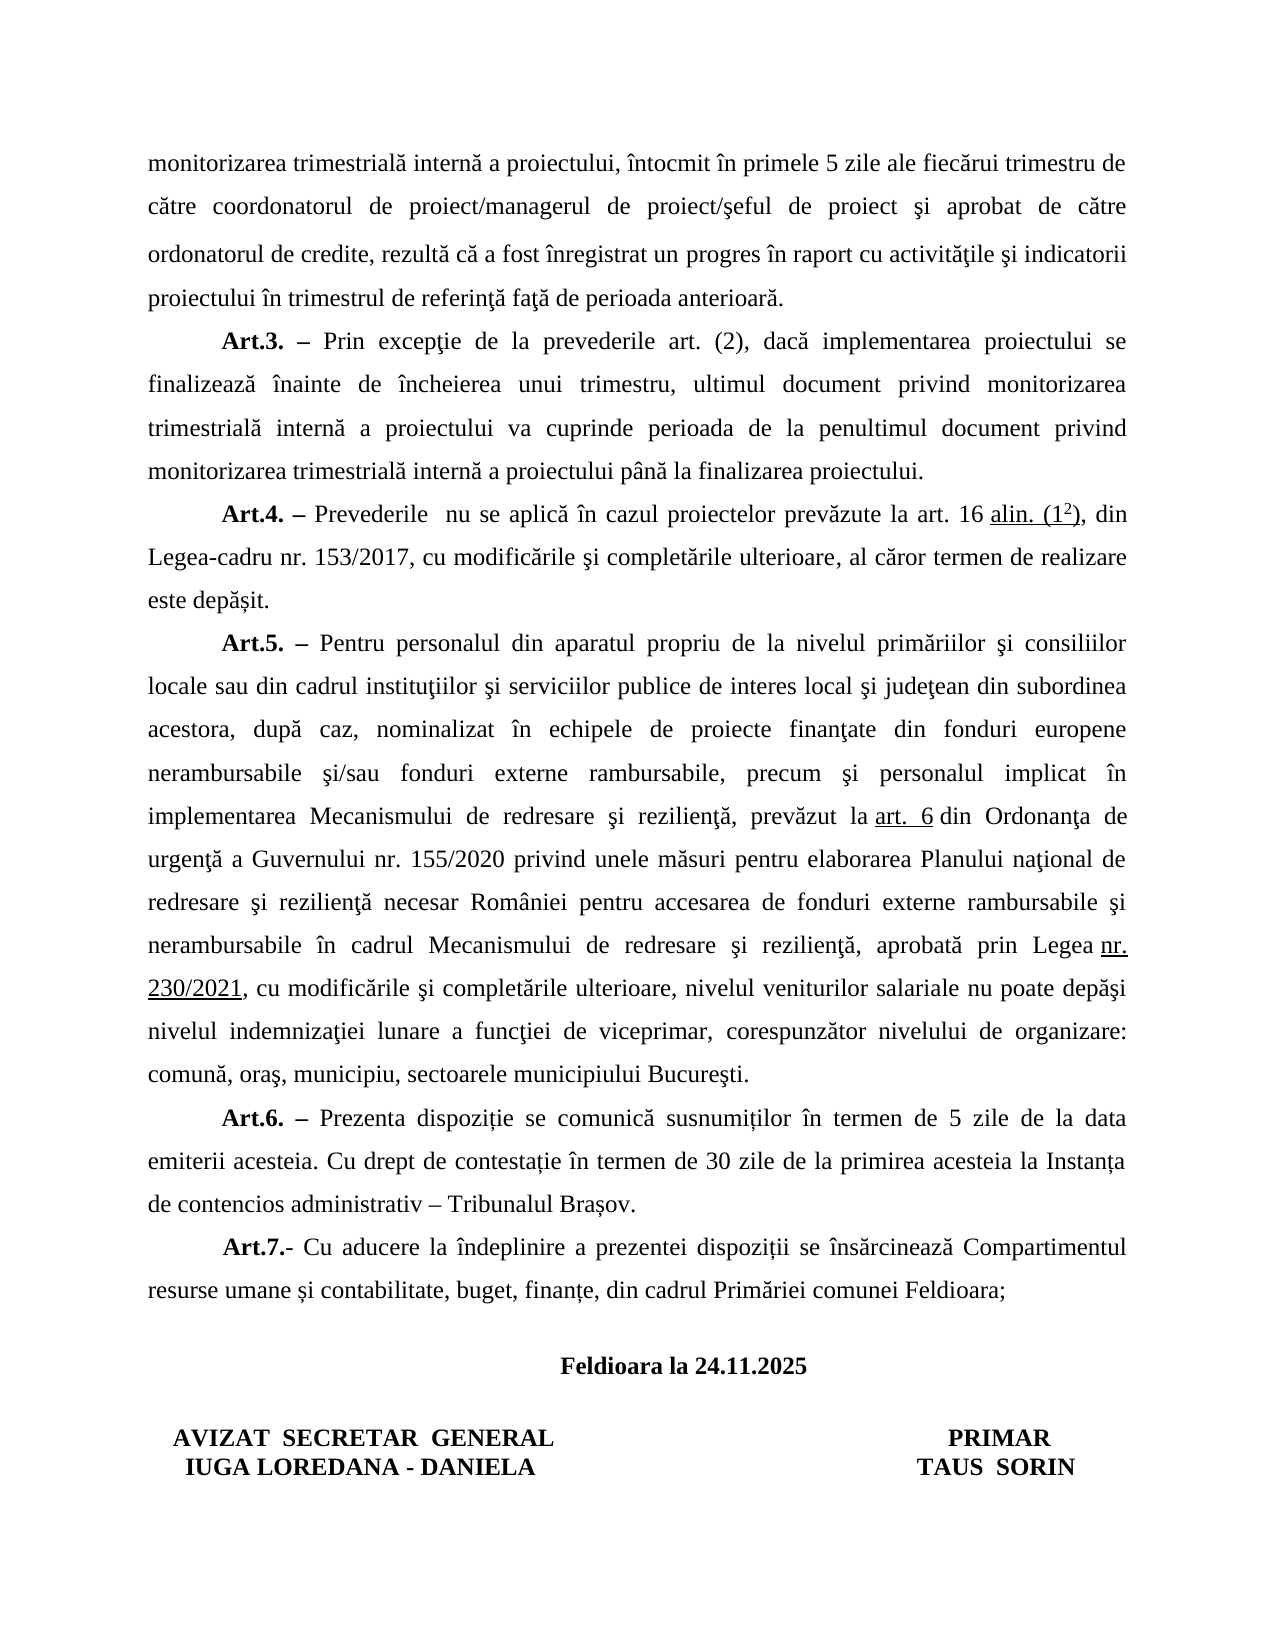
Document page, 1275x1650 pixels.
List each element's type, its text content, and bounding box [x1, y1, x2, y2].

text Art.3. – Prin excepţie de la prevederile art. (2), dacă implementarea proiectului se finalizează înainte de încheierea unui trimestru, ultimul document privind monitorizarea trimestrială internă a proiectului va cuprinde perioada de la penultimul document privind monitorizarea trimestrială internă a proiectului până la finalizarea proiectului. [148, 326, 1127, 484]
text Art.6. – Prezenta dispoziție se comunică susnumiților în termen de 5 zile de la data emiterii acesteia. Cu drept de contestație în termen de 30 zile de la primirea acesteia la Instanța de contencios administrativ – Tribunalul Brașov. [148, 1103, 1127, 1218]
text IUGA LOREDANA - DANIELA TAUS SORIN [148, 1452, 1127, 1481]
text Art.7.- Cu aducere la îndeplinire a prezentei dispoziții se însărcinează Compartimentul resurse umane și contabilitate, buget, finanțe, din cadrul Primăriei comunei Feldioara; [148, 1232, 1127, 1304]
text monitorizarea trimestrială internă a proiectului, întocmit în primele 5 zile ale fiecărui trimestru de către coordonatorul de proiect/managerul de proiect/şeful de proiect şi aprobat de către ordonatorul de credite, rezultă că a fost înregistrat un progres în raport cu activităţile şi indicatorii proiectului în trimestrul de referinţă faţă de perioada anterioară. [148, 148, 1127, 312]
text Feldioara la 24.11.2025 [148, 1351, 1127, 1380]
text Art.5. – Pentru personalul din aparatul propriu de la nivelul primăriilor şi consiliilor locale sau din cadrul instituţiilor şi serviciilor publice de interes local şi judeţean din subordinea acestora, după caz, nominalizat în echipele de proiecte finanţate din fonduri europene nerambursabile şi/sau fonduri externe rambursabile, precum şi personalul implicat în implementarea Mecanismului de redresare şi rezilienţă, prevăzut la art. 6 din Ordonanţa de urgenţă a Guvernului nr. 155/2020 privind unele măsuri pentru elaborarea Planului naţional de redresare şi rezilienţă necesar României pentru accesarea de fonduri externe rambursabile şi nerambursabile în cadrul Mecanismului de redresare şi rezilienţă, aprobată prin Legea nr. 230/2021, cu modificările şi completările ulterioare, nivelul veniturilor salariale nu poate depăşi nivelul indemnizaţiei lunare a funcţiei de viceprimar, corespunzător nivelului de organizare: comună, oraş, municipiu, sectoarele municipiului Bucureşti. [148, 628, 1127, 1088]
text AVIZAT SECRETAR GENERAL PRIMAR [148, 1423, 1127, 1452]
text Art.4. – Prevederile nu se aplică în cazul proiectelor prevăzute la art. 16 alin. (12), din Legea-cadru nr. 153/2017, cu modificările şi completările ulterioare, al căror termen de realizare este depășit. [148, 499, 1127, 614]
